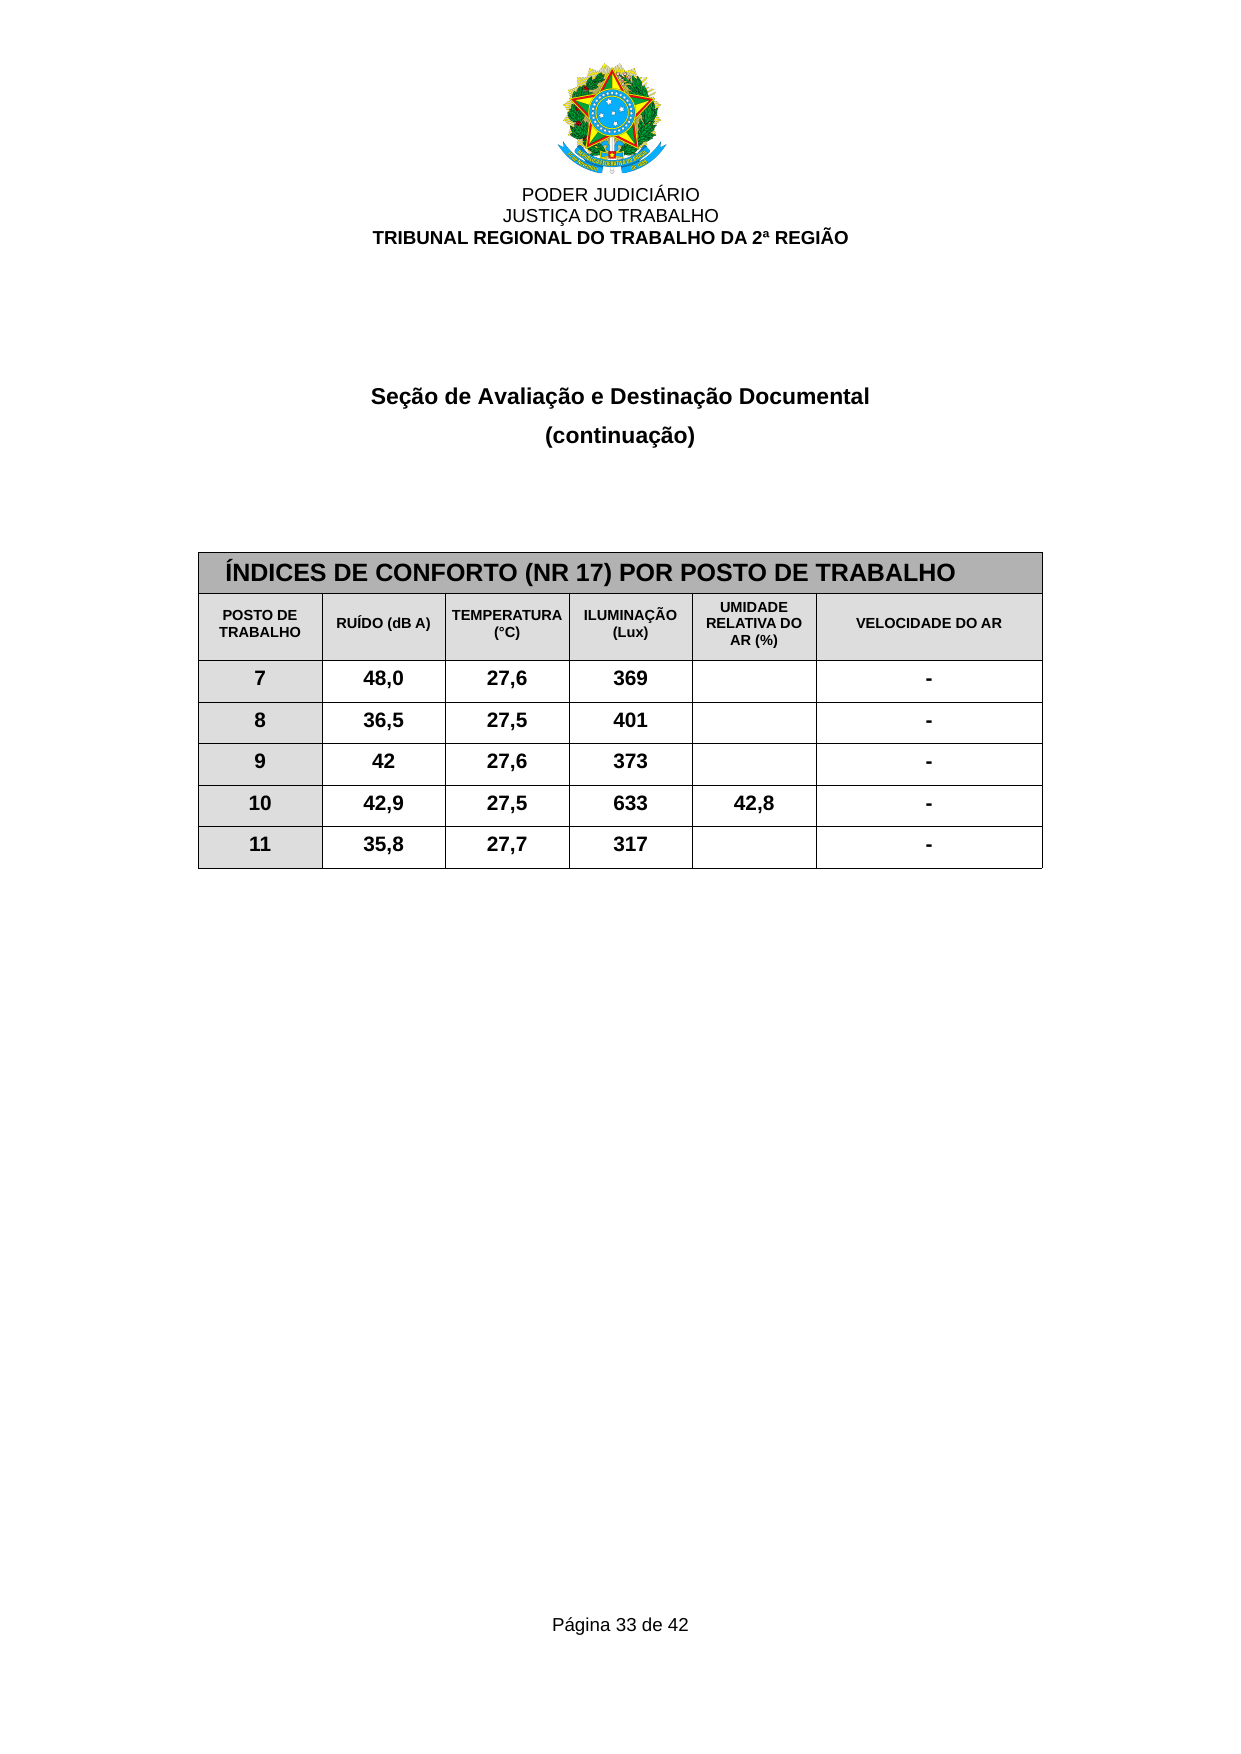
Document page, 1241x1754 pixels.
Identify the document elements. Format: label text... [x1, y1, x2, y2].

table_cell 317 [570, 827, 692, 868]
table_cell 27,7 [446, 827, 569, 868]
table_cell [693, 661, 816, 702]
table_cell - [817, 703, 1042, 743]
table_cell [693, 703, 816, 743]
table_cell 27,5 [446, 786, 569, 826]
table_cell VELOCIDADE DO AR [817, 594, 1042, 660]
table_cell 27,6 [446, 744, 569, 785]
table_cell TEMPERATURA (°C) [446, 594, 569, 660]
table_header ÍNDICES DE CONFORTO (NR 17) POR POSTO DE TRABALHO [199, 553, 1042, 593]
table_cell 42 [323, 744, 445, 785]
table_cell UMIDADE RELATIVA DO AR (%) [693, 594, 816, 660]
table_cell 42,8 [693, 786, 816, 826]
table_cell - [817, 827, 1042, 868]
table_cell [693, 744, 816, 785]
table_cell 36,5 [323, 703, 445, 743]
table_cell 11 [199, 827, 322, 868]
table_cell - [817, 661, 1042, 702]
table_cell - [817, 786, 1042, 826]
text (continuação) [118, 422, 1122, 448]
table_cell POSTO DE TRABALHO [199, 594, 322, 660]
table_cell 48,0 [323, 661, 445, 702]
text Seção de Avaliação e Destinação Documental [118, 383, 1122, 409]
table_cell 633 [570, 786, 692, 826]
table_cell 369 [570, 661, 692, 702]
table_cell 373 [570, 744, 692, 785]
table_cell 10 [199, 786, 322, 826]
table_cell [693, 827, 816, 868]
table_cell 27,6 [446, 661, 569, 702]
table_cell 401 [570, 703, 692, 743]
table_cell 7 [199, 661, 322, 702]
table_cell 9 [199, 744, 322, 785]
table_cell RUÍDO (dB A) [323, 594, 445, 660]
table_cell 35,8 [323, 827, 445, 868]
table_cell 8 [199, 703, 322, 743]
table_cell - [817, 744, 1042, 785]
table_cell ILUMINAÇÃO (Lux) [570, 594, 692, 660]
table_cell 27,5 [446, 703, 569, 743]
table_cell 42,9 [323, 786, 445, 826]
